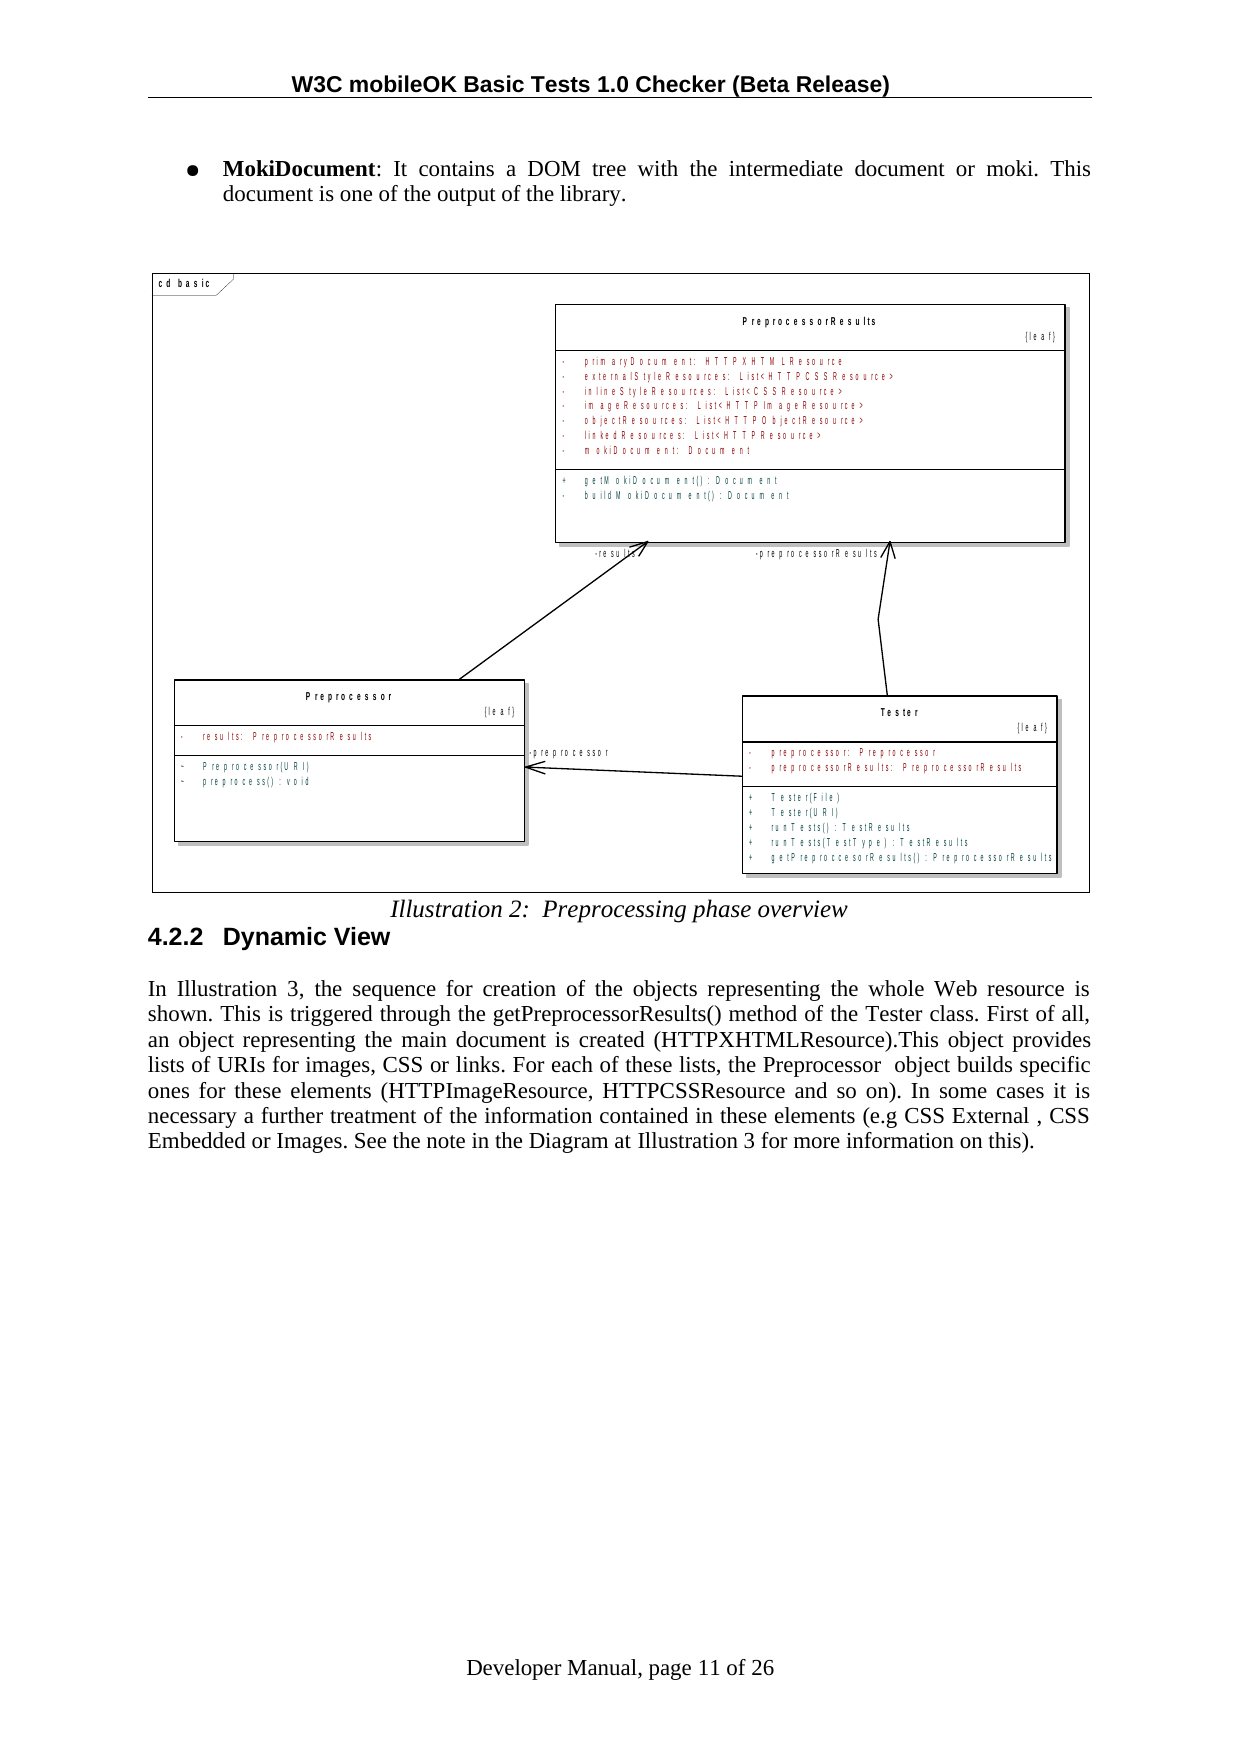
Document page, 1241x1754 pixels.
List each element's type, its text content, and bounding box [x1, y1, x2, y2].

list MokiDocument: It contains a DOM tree with the intermediate document or moki. This document is one of the output of the library. [185, 156, 1092, 207]
text In Illustration 3, the sequence for creation of the objects representing the whole Web resource is shown. This is triggered through the getPreprocessorResults() method of the Tester class. First of all, an object representing the main document is created (HTTPXHTMLResource).This object provides lists of URIs for images, CSS or links. For each of these lists, the Preprocessor object builds specific ones for these elements (HTTPImageResource, HTTPCSSResource and so on). In some cases it is necessary a further treatment of the information contained in these elements (e.g CSS External , CSS Embedded or Images. See the note in the Diagram at Illustration 3 for more information on this). [148, 976, 1092, 1154]
text Illustration 2: Preprocessing phase overview [148, 270, 1092, 923]
subtitle Dynamic View [148, 923, 1092, 951]
